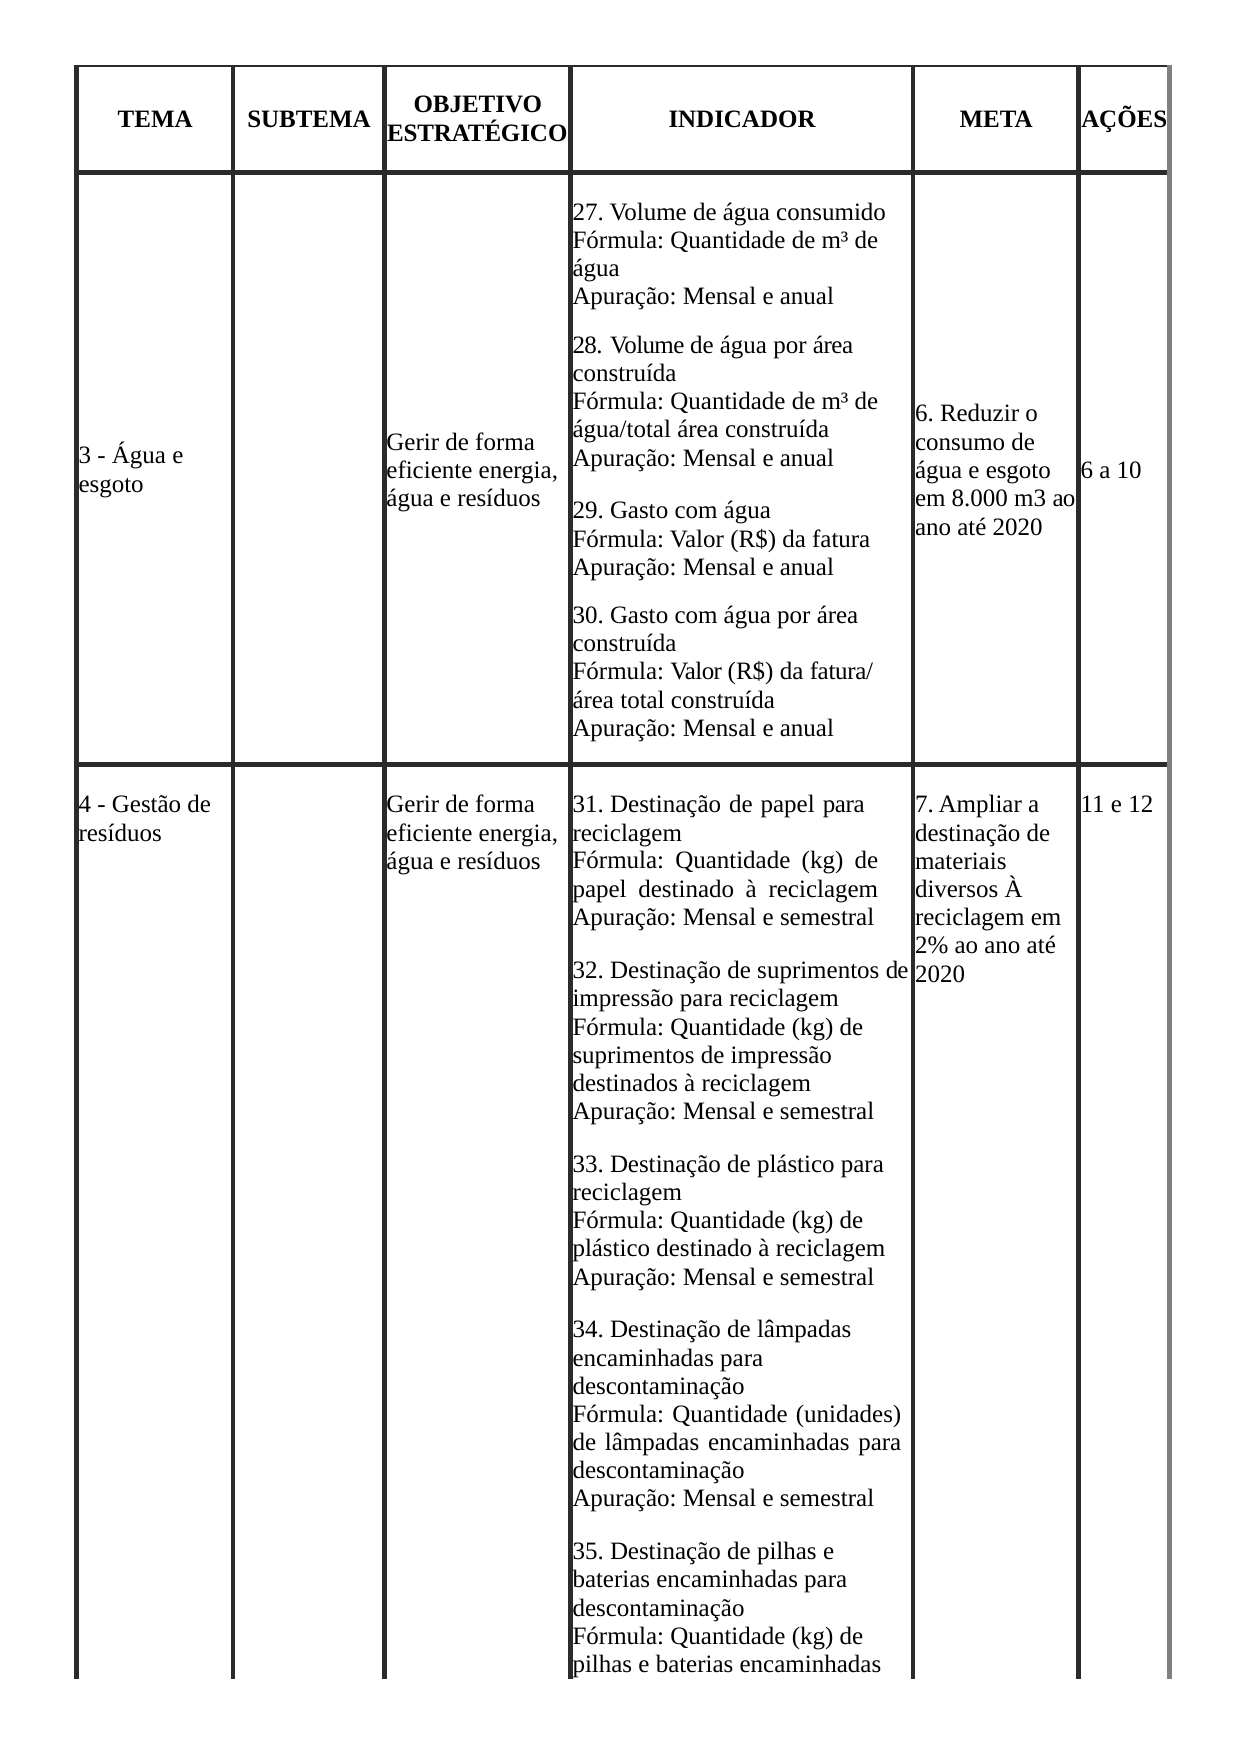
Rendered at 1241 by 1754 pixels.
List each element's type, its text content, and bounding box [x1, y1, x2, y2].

table_cell [915, 1520, 1076, 1679]
table_cell 34. Destinação de lâmpadas encaminhadas para descontaminação Fórmula: Quantidade (unidades) de lâmpadas encaminhadas para descontaminação Apuração: Mensal e semestral [573, 1298, 911, 1520]
table_cell [915, 586, 1076, 762]
table_cell [235, 767, 382, 1679]
table_cell 27. Volume de água consumido Fórmula: Quantidade de m³ de água Apuração: Mensal e anual [573, 175, 911, 316]
table_cell [79, 175, 231, 316]
table_cell [79, 1133, 231, 1298]
table_header INDICADOR [573, 67, 911, 170]
table_cell 4 - Gestão de resíduos [79, 767, 231, 1133]
table_cell [915, 175, 1076, 316]
table_cell 30. Gasto com água por área construída Fórmula: Valor (R$) da fatura/ área total construída Apuração: Mensal e anual [573, 586, 911, 762]
table_cell 3 - Água e esgoto [79, 316, 231, 586]
table_cell Volume de água por área construída Fórmula: Quantidade de m³ de água/total área construída Apuração: Mensal e anual Gasto com água Fórmula: Valor (R$) da fatura Apuração: Mensal e anual [573, 316, 911, 586]
table_header SUBTEMA [235, 67, 382, 170]
table_header OBJETIVO ESTRATÉGICO [387, 67, 568, 170]
table_cell [387, 1298, 568, 1520]
table_cell Destinação de papel para reciclagem Fórmula: Quantidade (kg) de papel destinado à reciclagem Apuração: Mensal e semestral Destinação de suprimentos de impressão para reciclagem Fórmula: Quantidade (kg) de suprimentos de impressão destinados à reciclagem Apuração: Mensal e semestral [573, 767, 911, 1133]
table_cell [387, 1133, 568, 1298]
table_cell [235, 175, 382, 762]
table_cell [79, 586, 231, 762]
table_cell [1081, 586, 1167, 762]
table_cell 35. Destinação de pilhas e baterias encaminhadas para descontaminação Fórmula: Quantidade (kg) de pilhas e baterias encaminhadas [573, 1520, 911, 1679]
table_cell [387, 175, 568, 316]
table_cell [1081, 1298, 1167, 1520]
table_cell [387, 1520, 568, 1679]
table_cell 6 a 10 [1081, 316, 1167, 586]
table_cell [1081, 1520, 1167, 1679]
table_header TEMA [79, 67, 231, 170]
table_cell [915, 1298, 1076, 1520]
table_cell [915, 1133, 1076, 1298]
table_cell 33. Destinação de plástico para reciclagem Fórmula: Quantidade (kg) de plástico destinado à reciclagem Apuração: Mensal e semestral [573, 1133, 911, 1298]
table_cell Gerir de forma eficiente energia, água e resíduos [387, 767, 568, 1133]
table_cell [1081, 175, 1167, 316]
table_cell 11 e 12 [1081, 767, 1167, 1133]
table_cell 7. Ampliar a destinação de materiais diversos À reciclagem em 2% ao ano até 2020 [915, 767, 1076, 1133]
table_header AÇÕES [1081, 67, 1167, 170]
table_cell [79, 1520, 231, 1679]
table_header META [915, 67, 1076, 170]
table_cell [79, 1298, 231, 1520]
table_cell Gerir de forma eficiente energia, água e resíduos [387, 316, 568, 586]
table_cell [1081, 1133, 1167, 1298]
table_cell [387, 586, 568, 762]
table_cell 6. Reduzir o consumo de água e esgoto em 8.000 m3 ao ano até 2020 [915, 316, 1076, 586]
